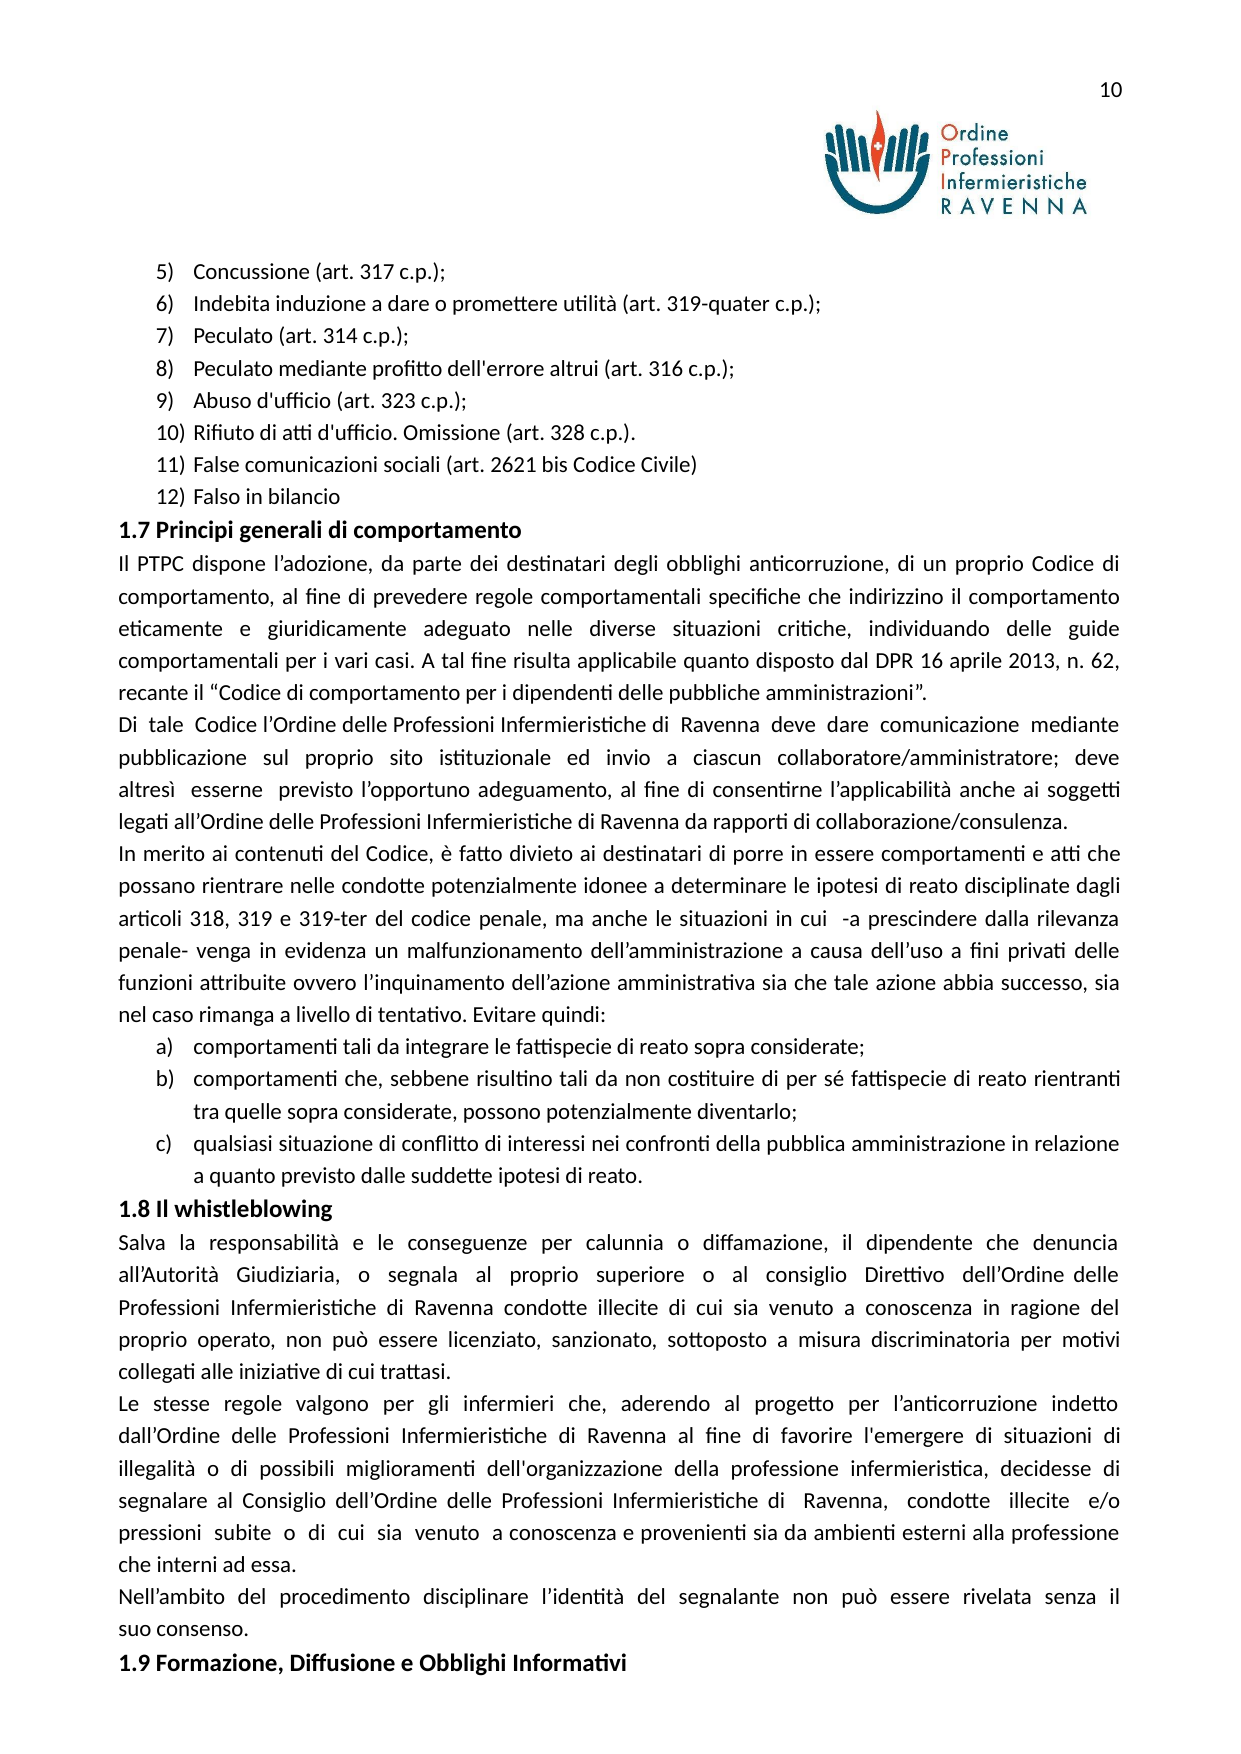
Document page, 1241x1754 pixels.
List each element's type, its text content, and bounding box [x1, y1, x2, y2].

text Le stesse regole valgono per gli infermieri che, aderendo al progetto per l’anticorruzione indetto dall’Ordine delle Professioni Infermieristiche di Ravenna al fine di favorire l'emergere di situazioni di illegalità o di possibili miglioramenti dell'organizzazione della professione infermieristica, decidesse di segnalare al Consiglio dell’Ordine delle Professioni Infermieristiche di Ravenna, condotte illecite e/o pressioni subite o di cui sia venuto a conoscenza e provenienti sia da ambienti esterni alla professione che interni ad essa. [118, 1389, 1122, 1578]
list Falso in bilancio [156, 482, 1122, 510]
list Peculato (art. 314 c.p.); [156, 321, 1122, 349]
text Il PTPC dispone l’adozione, da parte dei destinatari degli obblighi anticorruzione, di un proprio Codice di comportamento, al fine di prevedere regole comportamentali specifiche che indirizzino il comportamento eticamente e giuridicamente adeguato nelle diverse situazioni critiche, individuando delle guide comportamentali per i vari casi. A tal fine risulta applicabile quanto disposto dal DPR 16 aprile 2013, n. 62, recante il “Codice di comportamento per i dipendenti delle pubbliche amministrazioni”. [118, 549, 1122, 706]
list Concussione (art. 317 c.p.); [156, 257, 1122, 285]
list Indebita induzione a dare o promettere utilità (art. 319-quater c.p.); [156, 289, 1122, 317]
text 1.7 Principi generali di comportamento [118, 514, 1122, 545]
text 1.9 Formazione, Diffusione e Obblighi Informativi [118, 1647, 1122, 1677]
text Nell’ambito del procedimento disciplinare l’identità del segnalante non può essere rivelata senza il suo consenso. [118, 1582, 1122, 1643]
list Abuso d'ufficio (art. 323 c.p.); [156, 386, 1122, 414]
list False comunicazioni sociali (art. 2621 bis Codice Civile) [156, 450, 1122, 478]
list Rifiuto di atti d'ufficio. Omissione (art. 328 c.p.). [156, 418, 1122, 446]
text 1.8 Il whistleblowing [118, 1201, 1122, 1224]
text Di tale Codice l’Ordine delle Professioni Infermieristiche di Ravenna deve dare comunicazione mediante pubblicazione sul proprio sito istituzionale ed invio a ciascun collaboratore/amministratore; deve altresì esserne previsto l’opportuno adeguamento, al fine di consentirne l’applicabilità anche ai soggetti legati all’Ordine delle Professioni Infermieristiche di Ravenna da rapporti di collaborazione/consulenza. [118, 711, 1122, 735]
text Salva la responsabilità e le conseguenze per calunnia o diffamazione, il dipendente che denuncia all’Autorità Giudiziaria, o segnala al proprio superiore o al consiglio Direttivo dell’Ordine delle Professioni Infermieristiche di Ravenna condotte illecite di cui sia venuto a conoscenza in ragione del proprio operato, non può essere licenziato, sanzionato, sottoposto a misura discriminatoria per motivi collegati alle iniziative di cui trattasi. [118, 1228, 1122, 1385]
list Peculato mediante profitto dell'errore altrui (art. 316 c.p.); [156, 354, 1122, 382]
